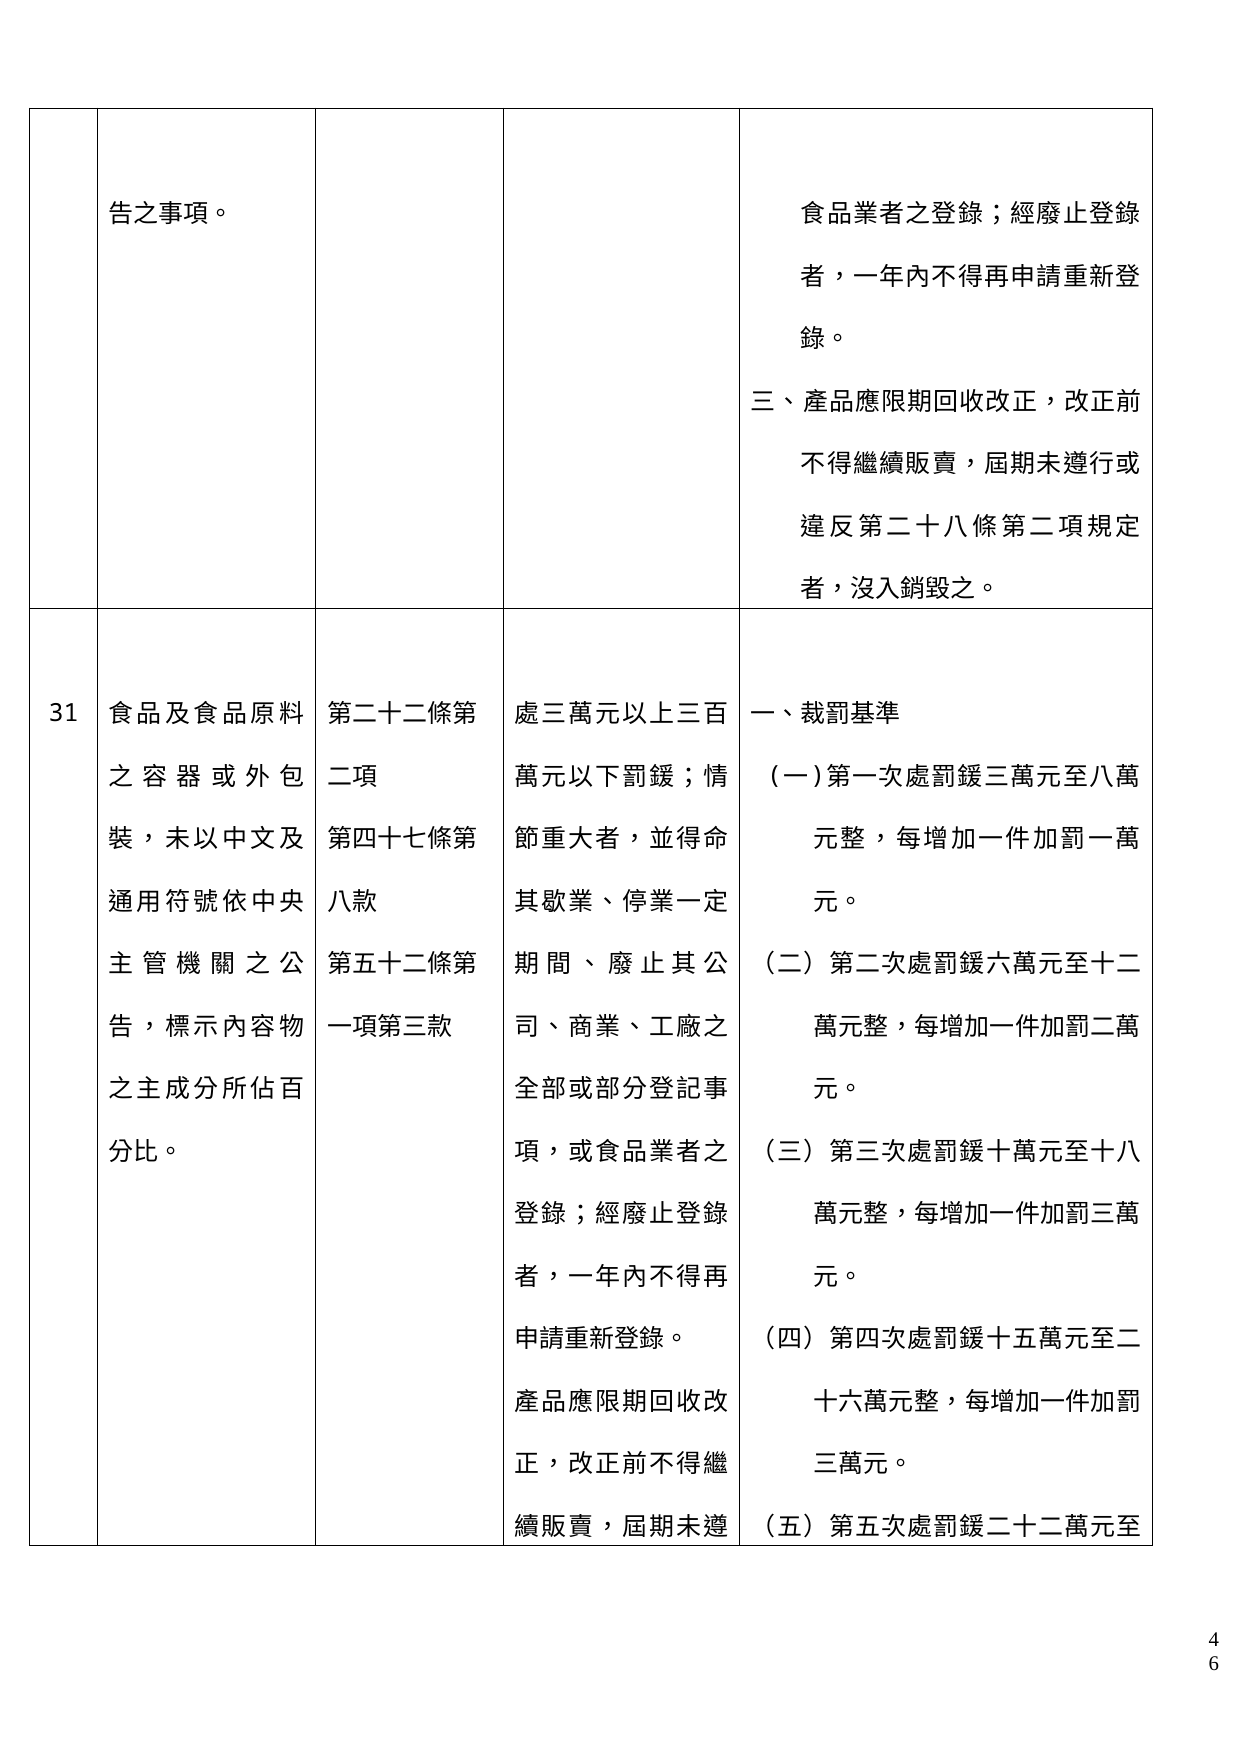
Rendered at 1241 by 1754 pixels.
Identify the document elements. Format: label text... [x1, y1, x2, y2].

table_cell [504, 109, 739, 608]
table_cell 一、裁罰基準 (一)第一次處罰鍰三萬元至八萬元整，每增加一件加罰一萬元。 （二）第二次處罰鍰六萬元至十二萬元整，每增加一件加罰二萬元。 （三）第三次處罰鍰十萬元至十八萬元整，每增加一件加罰三萬元。 （四）第四次處罰鍰十五萬元至二十六萬元整，每增加一件加罰三萬元。 （五）第五次處罰鍰二十二萬元至 [740, 609, 1152, 1545]
table_cell 食品業者之登錄；經廢止登錄者，一年內不得再申請重新登錄。 三、產品應限期回收改正，改正前不得繼續販賣，屆期未遵行或違反第二十八條第二項規定者，沒入銷毀之。 [740, 109, 1152, 608]
table_cell 31 [30, 609, 97, 1545]
table_cell 食品及食品原料之容器或外包裝，未以中文及通用符號依中央主管機關之公告，標示內容物之主成分所佔百分比。 [98, 609, 315, 1545]
table_cell 第二十二條第二項 第四十七條第八款 第五十二條第一項第三款 [316, 609, 503, 1545]
table_cell 處三萬元以上三百萬元以下罰鍰；情節重大者，並得命其歇業、停業一定期間、廢止其公司、商業、工廠之全部或部分登記事項，或食品業者之登錄；經廢止登錄者，一年內不得再申請重新登錄。 產品應限期回收改正，改正前不得繼續販賣，屆期未遵 [504, 609, 739, 1545]
table_cell [30, 109, 97, 608]
table_cell [316, 109, 503, 608]
table_cell 告之事項。 [98, 109, 315, 608]
